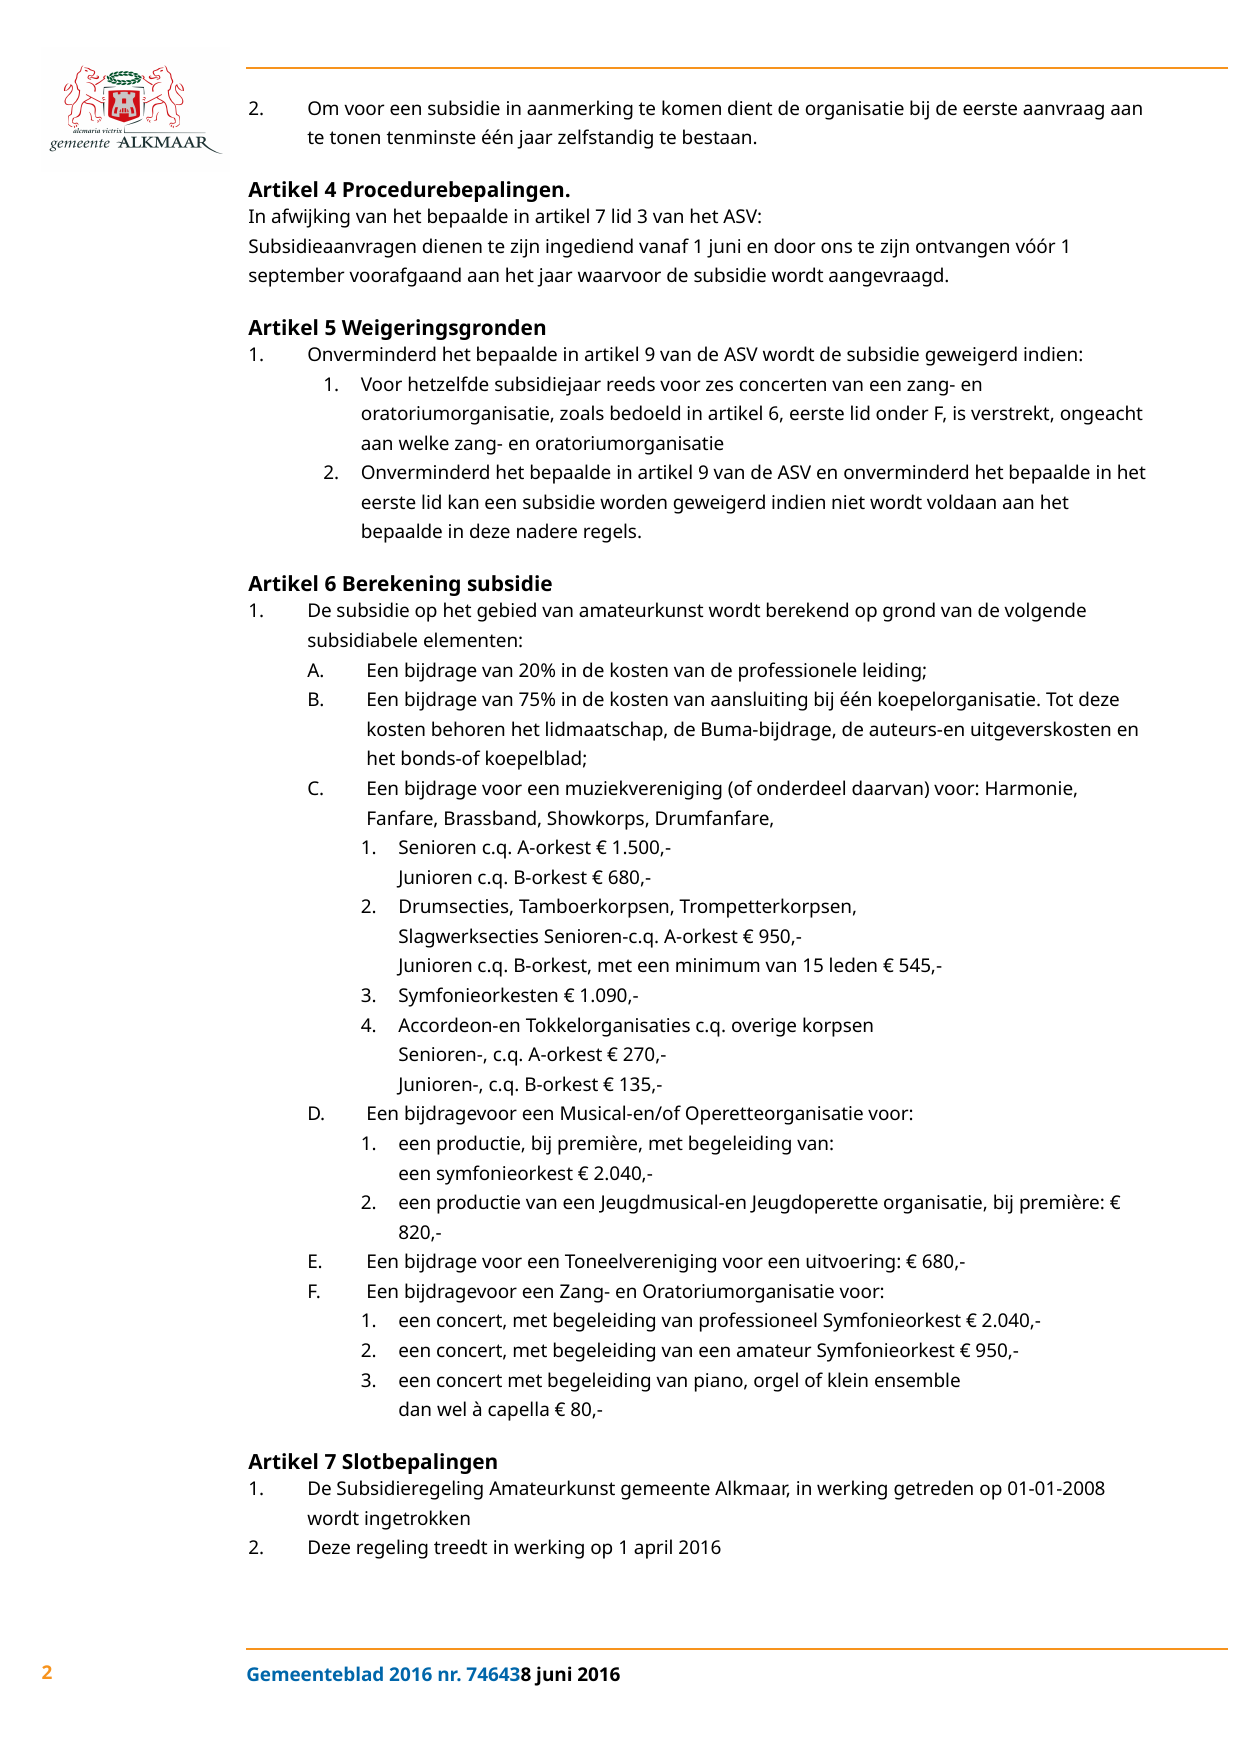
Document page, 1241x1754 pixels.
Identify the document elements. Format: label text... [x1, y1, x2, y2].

list Junioren-, c.q. B-orkest € 135,- [361, 1071, 1152, 1097]
text Artikel 6 Berekening subsidie [248, 569, 1152, 598]
list een productie, bij première, met begeleiding van: [361, 1130, 1152, 1156]
list Slagwerksecties Senioren-c.q. A-orkest € 950,- [361, 923, 1152, 949]
list Een bijdrage voor een Toneelvereniging voor een uitvoering: € 680,- [307, 1248, 1152, 1274]
text Subsidieaanvragen dienen te zijn ingediend vanaf 1 juni en door ons te zijn ontvangen vóór 1 september voorafgaand aan het jaar waarvoor de subsidie wordt aangevraagd. [248, 233, 1152, 288]
list Onverminderd het bepaalde in artikel 9 van de ASV wordt de subsidie geweigerd indien: [248, 341, 1152, 367]
list Junioren c.q. B-orkest, met een minimum van 15 leden € 545,- [361, 953, 1152, 978]
list Accordeon-en Tokkelorganisaties c.q. overige korpsen [361, 1012, 1152, 1037]
list Junioren c.q. B-orkest € 680,- [361, 864, 1152, 889]
list Onverminderd het bepaalde in artikel 9 van de ASV en onverminderd het bepaalde in het eerste lid kan een subsidie worden geweigerd indien niet wordt voldaan aan het bepaalde in deze nadere regels. [323, 459, 1152, 544]
list Senioren-, c.q. A-orkest € 270,- [361, 1041, 1152, 1067]
text Artikel 5 Weigeringsgronden [248, 313, 1152, 341]
picture [41, 47, 231, 172]
list De subsidie op het gebied van amateurkunst wordt berekend op grond van de volgende subsidiabele elementen: [248, 598, 1152, 653]
text Artikel 7 Slotbepalingen [248, 1447, 1152, 1475]
list een concert, met begeleiding van een amateur Symfonieorkest € 950,- [361, 1337, 1152, 1363]
list een concert, met begeleiding van professioneel Symfonieorkest € 2.040,- [361, 1308, 1152, 1333]
list Een bijdragevoor een Zang- en Oratoriumorganisatie voor: [307, 1278, 1152, 1304]
text Artikel 4 Procedurebepalingen. [248, 175, 1152, 203]
list dan wel à capella € 80,- [361, 1396, 1152, 1422]
list Drumsecties, Tamboerkorpsen, Trompetterkorpsen, [361, 893, 1152, 919]
list Een bijdrage van 75% in de kosten van aansluiting bij één koepelorganisatie. Tot deze kosten behoren het lidmaatschap, de Buma-bijdrage, de auteurs-en uitgeverskosten en het bonds-of koepelblad; [307, 686, 1152, 771]
list een symfonieorkest € 2.040,- [361, 1160, 1152, 1185]
list een concert met begeleiding van piano, orgel of klein ensemble [361, 1367, 1152, 1392]
list Een bijdrage voor een muziekvereniging (of onderdeel daarvan) voor: Harmonie, Fanfare, Brassband, Showkorps, Drumfanfare, [307, 775, 1152, 830]
list Voor hetzelfde subsidiejaar reeds voor zes concerten van een zang- en oratoriumorganisatie, zoals bedoeld in artikel 6, eerste lid onder F, is verstrekt, ongeacht aan welke zang- en oratoriumorganisatie [323, 371, 1152, 456]
list Deze regeling treedt in werking op 1 april 2016 [248, 1534, 1152, 1560]
text In afwijking van het bepaalde in artikel 7 lid 3 van het ASV: [248, 203, 1152, 229]
list een productie van een Jeugdmusical-en Jeugdoperette organisatie, bij première: € 820,- [361, 1189, 1152, 1244]
list Een bijdragevoor een Musical-en/of Operetteorganisatie voor: [307, 1101, 1152, 1126]
list Een bijdrage van 20% in de kosten van de professionele leiding; [307, 657, 1152, 682]
list Symfonieorkesten € 1.090,- [361, 982, 1152, 1008]
list Senioren c.q. A-orkest € 1.500,- [361, 834, 1152, 860]
list Om voor een subsidie in aanmerking te komen dient de organisatie bij de eerste aanvraag aan te tonen tenminste één jaar zelfstandig te bestaan. [248, 95, 1152, 150]
list De Subsidieregeling Amateurkunst gemeente Alkmaar, in werking getreden op 01-01-2008 wordt ingetrokken [248, 1475, 1152, 1531]
